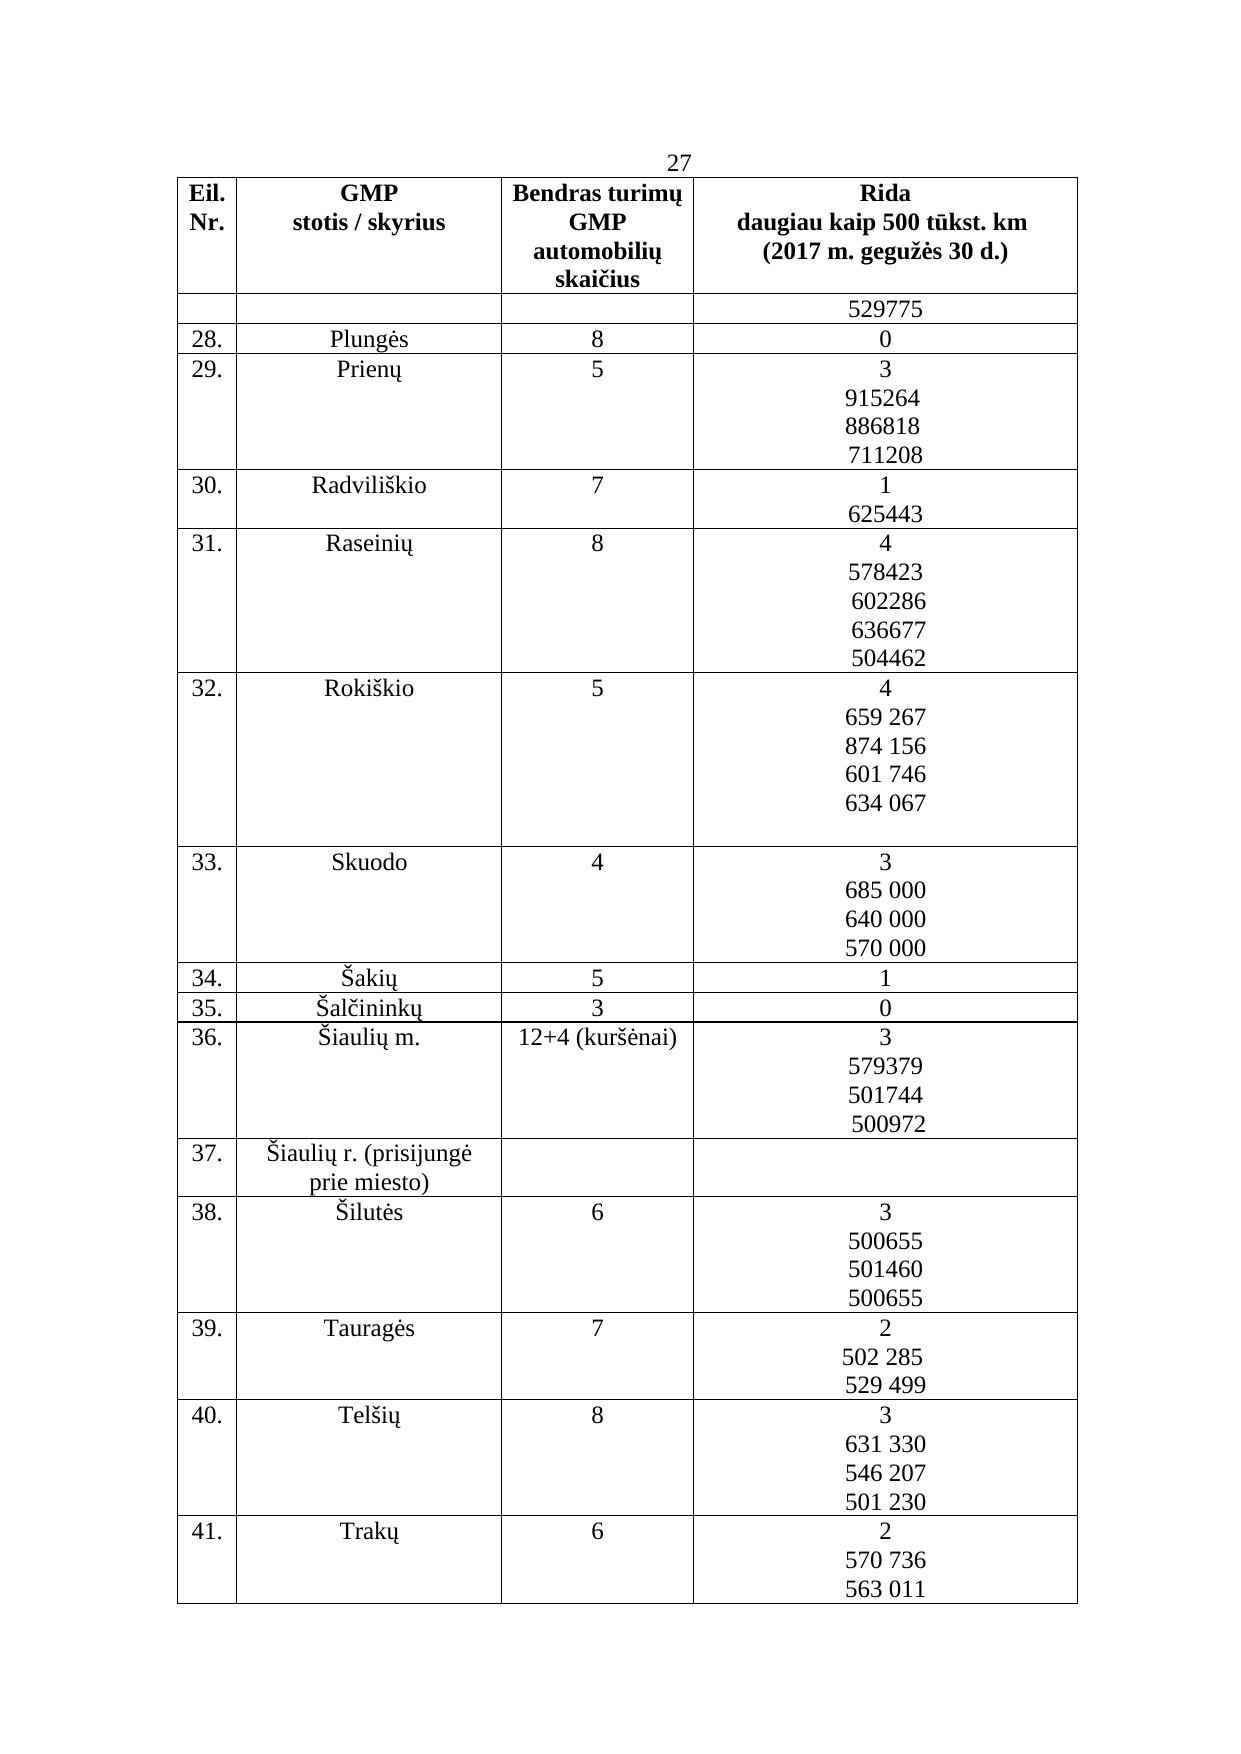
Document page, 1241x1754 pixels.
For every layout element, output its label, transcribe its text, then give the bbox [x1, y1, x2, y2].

table_cell 8 [502, 324, 693, 353]
table_cell 7 [502, 470, 693, 527]
table_cell 41. [178, 1516, 236, 1603]
table_cell 33. [178, 847, 236, 962]
table_cell 35. [178, 993, 236, 1021]
table_cell [694, 1139, 1077, 1196]
table_cell 28. [178, 324, 236, 353]
table_cell 4 578423 602286 636677 504462 [694, 529, 1077, 672]
table_cell Raseinių [237, 529, 501, 672]
table_cell 31. [178, 529, 236, 672]
table_cell 39. [178, 1313, 236, 1399]
table_cell 1 625443 [694, 470, 1077, 527]
table_cell 7 [502, 1313, 693, 1399]
table_cell Šilutės [237, 1197, 501, 1312]
table_cell 3 915264 886818 711208 [694, 354, 1077, 469]
table_header GMP stotis / skyrius [237, 178, 501, 293]
table_cell 4 [502, 847, 693, 962]
table_cell 32. [178, 673, 236, 846]
table_cell Rokiškio [237, 673, 501, 846]
table_cell Šalčininkų [237, 993, 501, 1021]
table_cell 5 [502, 963, 693, 992]
table_cell Skuodo [237, 847, 501, 962]
table_cell 5 [502, 354, 693, 469]
table_cell 3 [502, 993, 693, 1021]
table_header Bendras turimų GMP automobilių skaičius [502, 178, 693, 293]
table_cell Trakų [237, 1516, 501, 1603]
table_cell 34. [178, 963, 236, 992]
table_cell 12+4 (kuršėnai) [502, 1023, 693, 1137]
table_cell 8 [502, 1400, 693, 1515]
table_cell Radviliškio [237, 470, 501, 527]
table_cell 5 [502, 673, 693, 846]
table_cell 40. [178, 1400, 236, 1515]
table_cell 0 [694, 993, 1077, 1021]
table_header Eil. Nr. [178, 178, 236, 293]
table_cell [178, 294, 236, 323]
table_cell 2 570 736 563 011 [694, 1516, 1077, 1603]
table_cell 4 659 267 874 156 601 746 634 067 [694, 673, 1077, 846]
table_cell Šakių [237, 963, 501, 992]
table_cell 38. [178, 1197, 236, 1312]
table_cell Prienų [237, 354, 501, 469]
table_cell 529775 [694, 294, 1077, 323]
table_cell [237, 294, 501, 323]
table_cell Plungės [237, 324, 501, 353]
table_cell 37. [178, 1139, 236, 1196]
table_cell 2 502 285 529 499 [694, 1313, 1077, 1399]
table_cell 36. [178, 1023, 236, 1137]
table_cell 3 579379 501744 500972 [694, 1023, 1077, 1137]
table_cell Šiaulių r. (prisijungė prie miesto) [237, 1139, 501, 1196]
table_cell Telšių [237, 1400, 501, 1515]
table_cell 3 631 330 546 207 501 230 [694, 1400, 1077, 1515]
table_cell Šiaulių m. [237, 1023, 501, 1137]
table_cell 3 500655 501460 500655 [694, 1197, 1077, 1312]
table_cell Tauragės [237, 1313, 501, 1399]
table_cell [502, 294, 693, 323]
table_cell 30. [178, 470, 236, 527]
table_cell [502, 1139, 693, 1196]
table_cell 1 [694, 963, 1077, 992]
table_header Rida daugiau kaip 500 tūkst. km (2017 m. gegužės 30 d.) [694, 178, 1077, 293]
table_cell 29. [178, 354, 236, 469]
table_cell 6 [502, 1516, 693, 1603]
table_cell 8 [502, 529, 693, 672]
table_cell 6 [502, 1197, 693, 1312]
table_cell 3 685 000 640 000 570 000 [694, 847, 1077, 962]
table_cell 0 [694, 324, 1077, 353]
